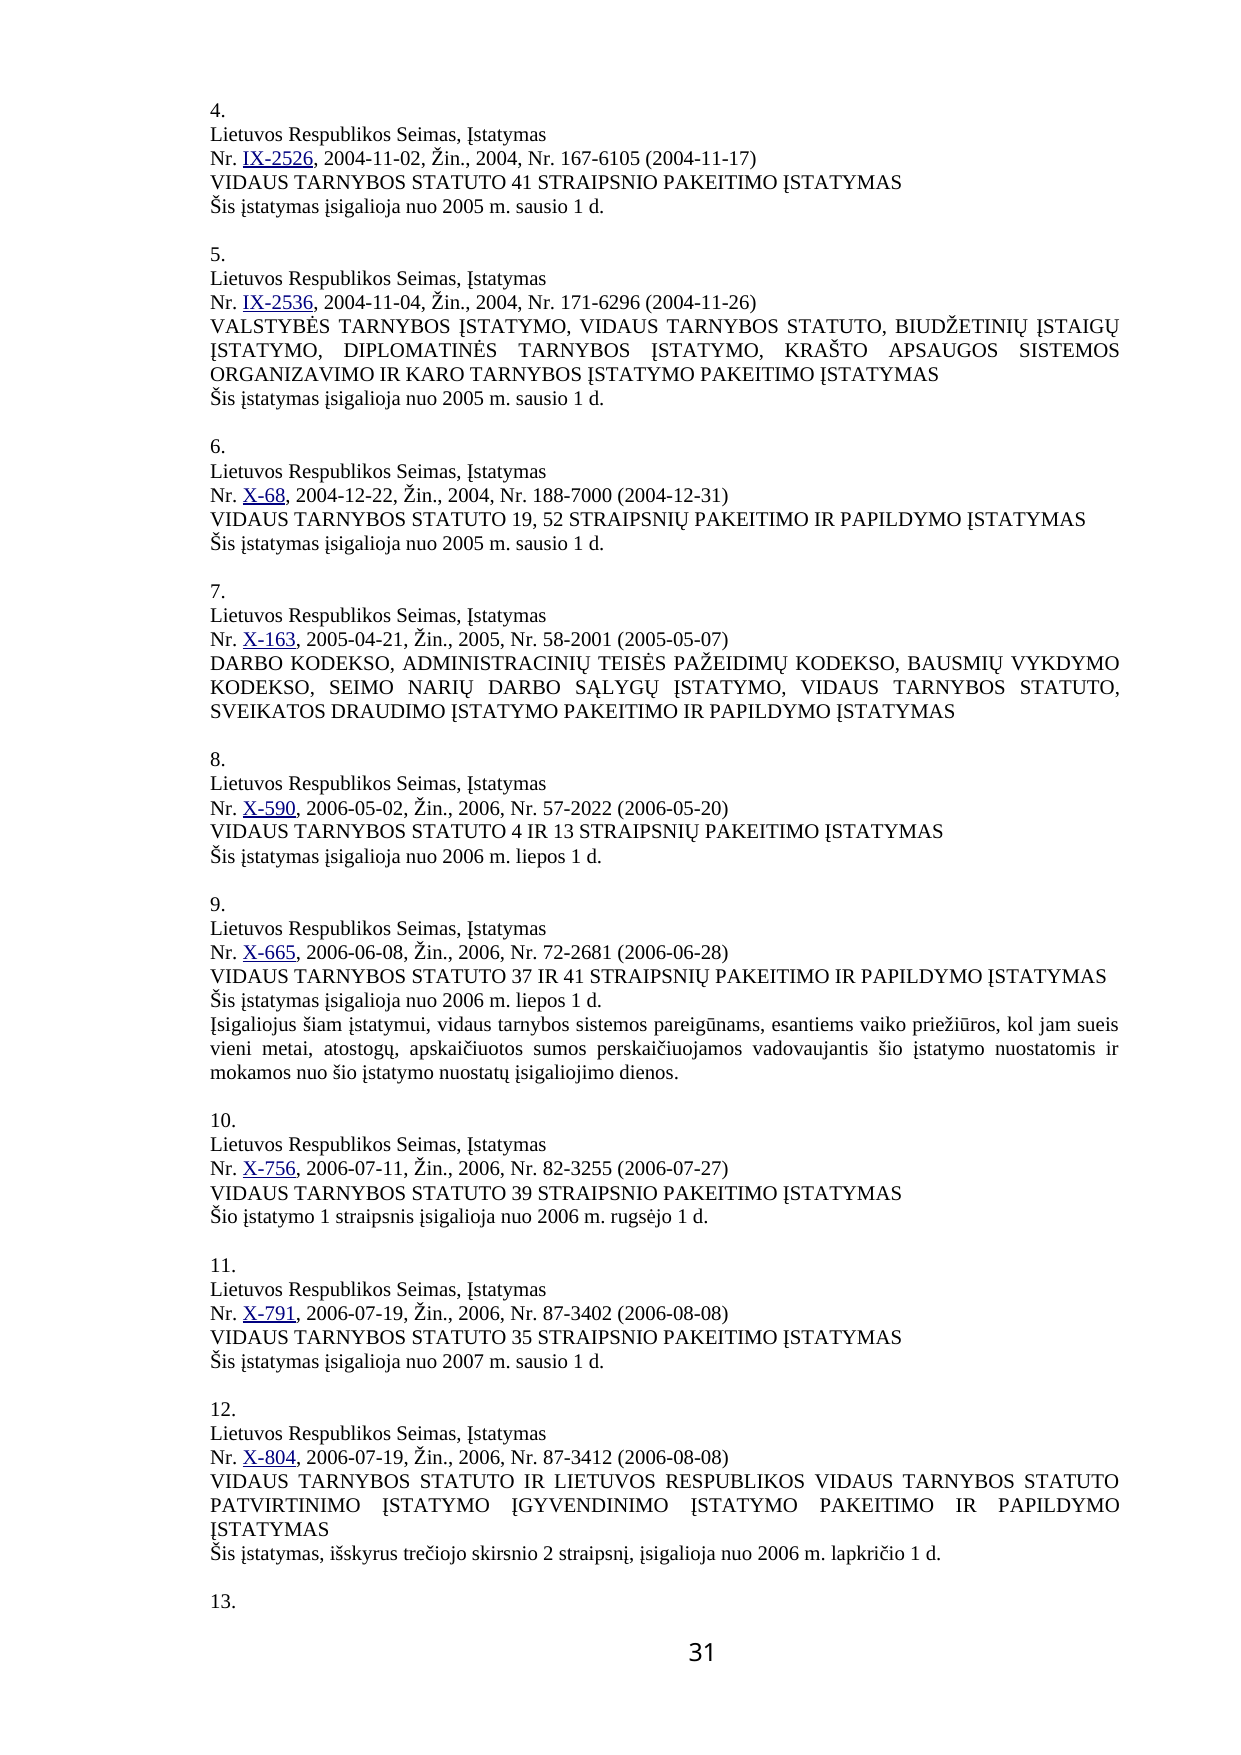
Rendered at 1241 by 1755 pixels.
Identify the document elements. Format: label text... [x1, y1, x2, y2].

text VALSTYBĖS TARNYBOS ĮSTATYMO, VIDAUS TARNYBOS STATUTO, BIUDŽETINIŲ ĮSTAIGŲ ĮSTATYMO, DIPLOMATINĖS TARNYBOS ĮSTATYMO, KRAŠTO APSAUGOS SISTEMOS ORGANIZAVIMO IR KARO TARNYBOS ĮSTATYMO PAKEITIMO ĮSTATYMAS [210, 314, 1120, 386]
text 6. [210, 434, 1120, 458]
text Įsigaliojus šiam įstatymui, vidaus tarnybos sistemos pareigūnams, esantiems vaiko priežiūros, kol jam sueis vieni metai, atostogų, apskaičiuotos sumos perskaičiuojamos vadovaujantis šio įstatymo nuostatomis ir mokamos nuo šio įstatymo nuostatų įsigaliojimo dienos. [210, 1012, 1120, 1084]
text DARBO KODEKSO, ADMINISTRACINIŲ TEISĖS PAŽEIDIMŲ KODEKSO, BAUSMIŲ VYKDYMO KODEKSO, SEIMO NARIŲ DARBO SĄLYGŲ ĮSTATYMO, VIDAUS TARNYBOS STATUTO, SVEIKATOS DRAUDIMO ĮSTATYMO PAKEITIMO IR PAPILDYMO ĮSTATYMAS [210, 651, 1120, 723]
text Lietuvos Respublikos Seimas, Įstatymas [210, 458, 1120, 483]
text Lietuvos Respublikos Seimas, Įstatymas [210, 122, 1120, 146]
text Šis įstatymas, išskyrus trečiojo skirsnio 2 straipsnį, įsigalioja nuo 2006 m. lapkričio 1 d. [210, 1541, 1120, 1565]
text Lietuvos Respublikos Seimas, Įstatymas [210, 1132, 1120, 1156]
text 8. [210, 747, 1120, 771]
text Nr. IX-2536, 2004-11-04, Žin., 2004, Nr. 171-6296 (2004-11-26) [210, 290, 1120, 314]
text Šis įstatymas įsigalioja nuo 2005 m. sausio 1 d. [210, 386, 1120, 410]
text Lietuvos Respublikos Seimas, Įstatymas [210, 266, 1120, 290]
text Lietuvos Respublikos Seimas, Įstatymas [210, 771, 1120, 795]
text Nr. X-804, 2006-07-19, Žin., 2006, Nr. 87-3412 (2006-08-08) [210, 1445, 1120, 1469]
text VIDAUS TARNYBOS STATUTO 39 STRAIPSNIO PAKEITIMO ĮSTATYMAS [210, 1180, 1120, 1204]
text 11. [210, 1253, 1120, 1277]
text VIDAUS TARNYBOS STATUTO IR LIETUVOS RESPUBLIKOS VIDAUS TARNYBOS STATUTO PATVIRTINIMO ĮSTATYMO ĮGYVENDINIMO ĮSTATYMO PAKEITIMO IR PAPILDYMO ĮSTATYMAS [210, 1469, 1120, 1541]
text VIDAUS TARNYBOS STATUTO 4 IR 13 STRAIPSNIŲ PAKEITIMO ĮSTATYMAS [210, 819, 1120, 843]
text 7. [210, 579, 1120, 603]
text Lietuvos Respublikos Seimas, Įstatymas [210, 916, 1120, 940]
text Nr. X-756, 2006-07-11, Žin., 2006, Nr. 82-3255 (2006-07-27) [210, 1156, 1120, 1180]
text Lietuvos Respublikos Seimas, Įstatymas [210, 1421, 1120, 1445]
text Lietuvos Respublikos Seimas, Įstatymas [210, 603, 1120, 627]
text Nr. X-665, 2006-06-08, Žin., 2006, Nr. 72-2681 (2006-06-28) [210, 940, 1120, 964]
text 10. [210, 1108, 1120, 1132]
text Nr. X-163, 2005-04-21, Žin., 2005, Nr. 58-2001 (2005-05-07) [210, 627, 1120, 651]
text Nr. X-590, 2006-05-02, Žin., 2006, Nr. 57-2022 (2006-05-20) [210, 795, 1120, 819]
text Lietuvos Respublikos Seimas, Įstatymas [210, 1277, 1120, 1301]
text VIDAUS TARNYBOS STATUTO 35 STRAIPSNIO PAKEITIMO ĮSTATYMAS [210, 1325, 1120, 1349]
text Nr. X-791, 2006-07-19, Žin., 2006, Nr. 87-3402 (2006-08-08) [210, 1301, 1120, 1325]
text 9. [210, 892, 1120, 916]
text 12. [210, 1397, 1120, 1421]
text Nr. IX-2526, 2004-11-02, Žin., 2004, Nr. 167-6105 (2004-11-17) [210, 146, 1120, 170]
text VIDAUS TARNYBOS STATUTO 19, 52 STRAIPSNIŲ PAKEITIMO IR PAPILDYMO ĮSTATYMAS [210, 507, 1120, 531]
text 4. [210, 98, 1120, 122]
text Šio įstatymo 1 straipsnis įsigalioja nuo 2006 m. rugsėjo 1 d. [210, 1204, 1120, 1228]
text 13. [210, 1589, 1120, 1613]
text Nr. X-68, 2004-12-22, Žin., 2004, Nr. 188-7000 (2004-12-31) [210, 483, 1120, 507]
text VIDAUS TARNYBOS STATUTO 37 IR 41 STRAIPSNIŲ PAKEITIMO IR PAPILDYMO ĮSTATYMAS [210, 964, 1120, 988]
text Šis įstatymas įsigalioja nuo 2007 m. sausio 1 d. [210, 1349, 1120, 1373]
text 5. [210, 242, 1120, 266]
text Šis įstatymas įsigalioja nuo 2005 m. sausio 1 d. [210, 531, 1120, 555]
text Šis įstatymas įsigalioja nuo 2006 m. liepos 1 d. [210, 988, 1120, 1012]
text VIDAUS TARNYBOS STATUTO 41 STRAIPSNIO PAKEITIMO ĮSTATYMAS [210, 170, 1120, 194]
text Šis įstatymas įsigalioja nuo 2006 m. liepos 1 d. [210, 843, 1120, 868]
text Šis įstatymas įsigalioja nuo 2005 m. sausio 1 d. [210, 194, 1120, 218]
